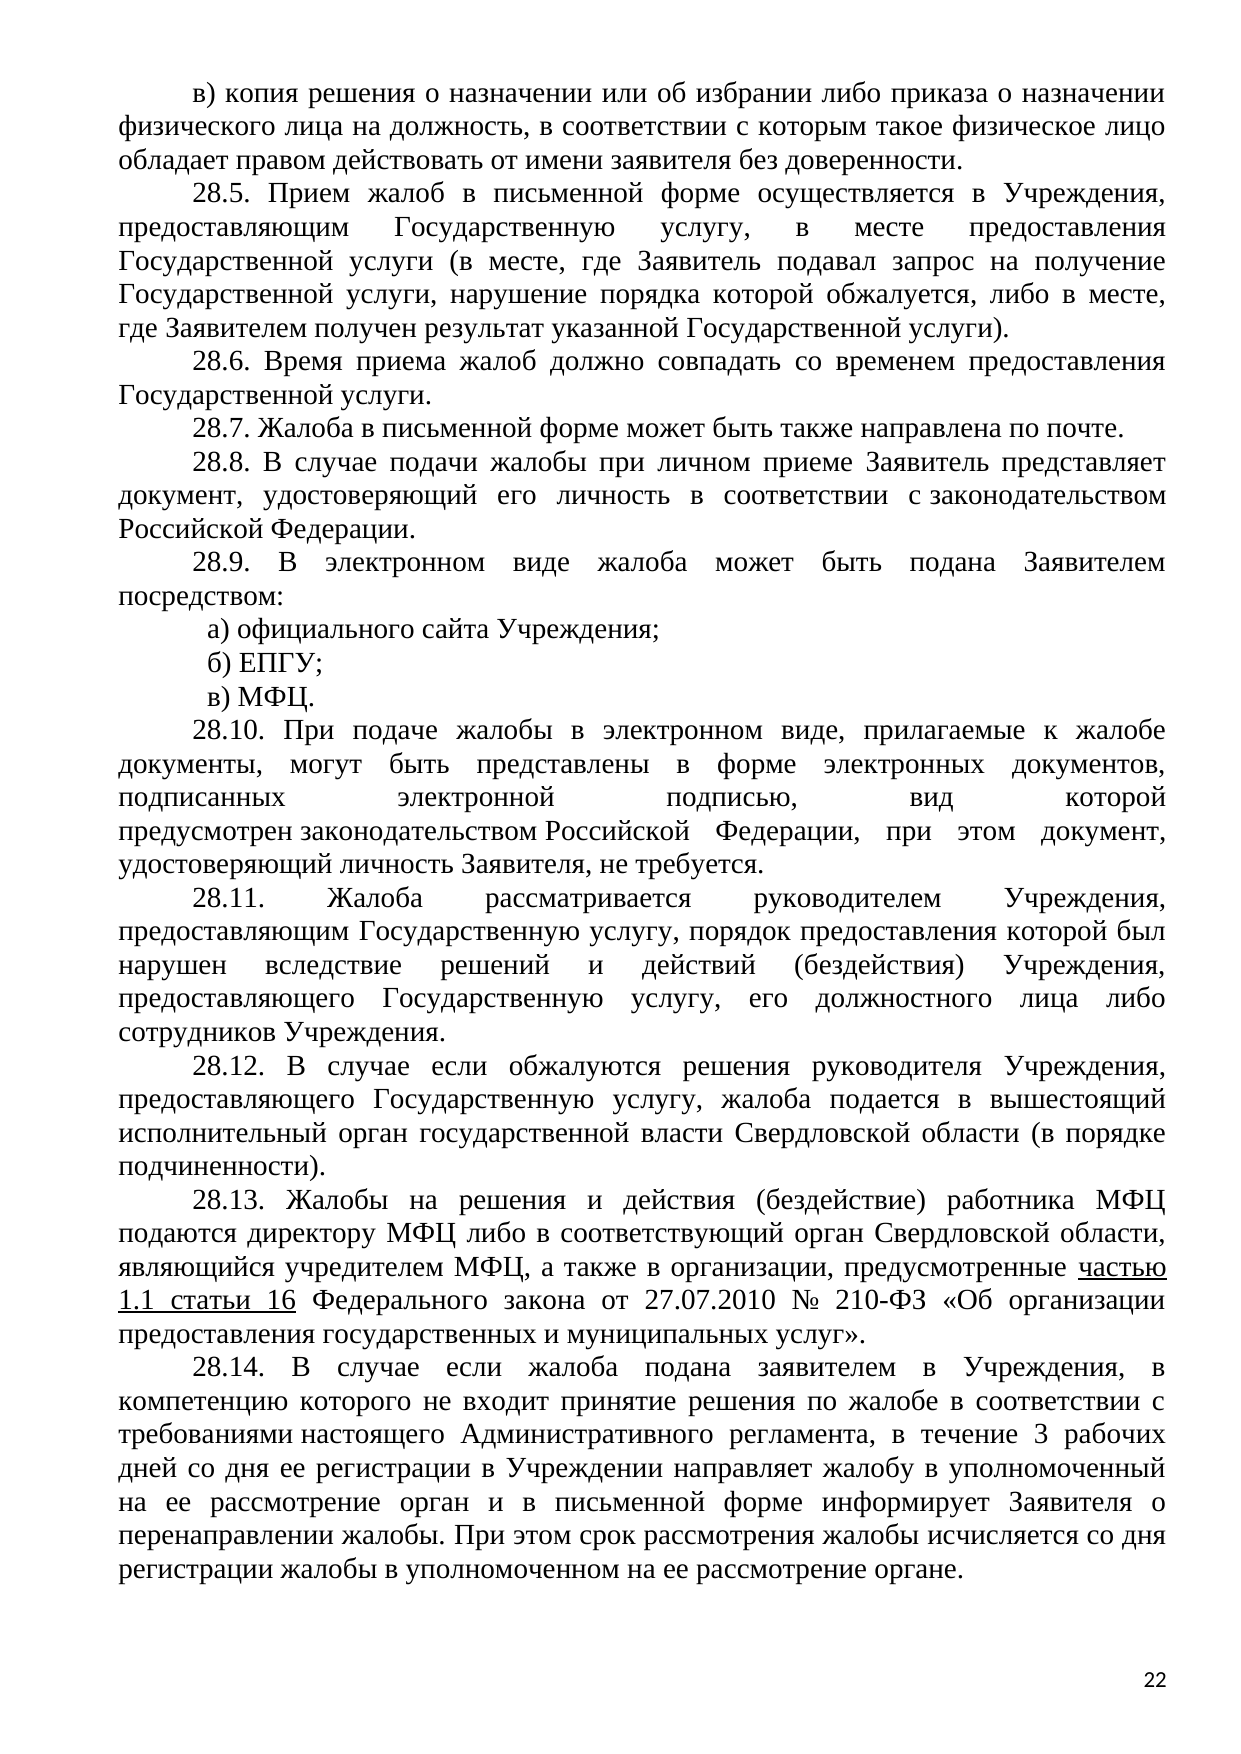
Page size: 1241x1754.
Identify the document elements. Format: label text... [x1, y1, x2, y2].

text 28.7. Жалоба в письменной форме может быть также направлена по почте. [118, 410, 1167, 444]
text в) МФЦ. [118, 679, 1167, 712]
text 28.12. В случае если обжалуются решения руководителя Учреждения, предоставляющего Государственную услугу, жалоба подается в вышестоящий исполнительный орган государственной власти Свердловской области (в порядке подчиненности). [118, 1048, 1167, 1182]
text 28.5. Прием жалоб в письменной форме осуществляется в Учреждения, предоставляющим Государственную услугу, в месте предоставления Государственной услуги (в месте, где Заявитель подавал запрос на получение Государственной услуги, нарушение порядка которой обжалуется, либо в месте, где Заявителем получен результат указанной Государственной услуги). [118, 176, 1167, 343]
text 28.11. Жалоба рассматривается руководителем Учреждения, предоставляющим Государственную услугу, порядок предоставления которой был нарушен вследствие решений и действий (бездействия) Учреждения, предоставляющего Государственную услугу, его должностного лица либо сотрудников Учреждения. [118, 880, 1167, 1048]
text 28.6. Время приема жалоб должно совпадать со временем предоставления Государственной услуги. [118, 343, 1167, 410]
text 28.14. В случае если жалоба подана заявителем в Учреждения, в компетенцию которого не входит принятие решения по жалобе в соответствии с требованиями настоящего Административного регламента, в течение 3 рабочих дней со дня ее регистрации в Учреждении направляет жалобу в уполномоченный на ее рассмотрение орган и в письменной форме информирует Заявителя о перенаправлении жалобы. При этом срок рассмотрения жалобы исчисляется со дня регистрации жалобы в уполномоченном на ее рассмотрение органе. [118, 1349, 1167, 1584]
text 28.9. В электронном виде жалоба может быть подана Заявителем посредством: [118, 544, 1167, 612]
text а) официального сайта Учреждения; [118, 612, 1167, 645]
text 28.8. В случае подачи жалобы при личном приеме Заявитель представляет документ, удостоверяющий его личность в соответствии с законодательством Российской Федерации. [118, 444, 1167, 544]
text б) ЕПГУ; [118, 645, 1167, 679]
text 28.10. При подаче жалобы в электронном виде, прилагаемые к жалобе документы, могут быть представлены в форме электронных документов, подписанных электронной подписью, вид которой предусмотрен законодательством Российской Федерации, при этом документ, удостоверяющий личность Заявителя, не требуется. [118, 712, 1167, 880]
text в) копия решения о назначении или об избрании либо приказа о назначении физического лица на должность, в соответствии с которым такое физическое лицо обладает правом действовать от имени заявителя без доверенности. [118, 75, 1167, 176]
text 28.13. Жалобы на решения и действия (бездействие) работника МФЦ подаются директору МФЦ либо в соответствующий орган Свердловской области, являющийся учредителем МФЦ, а также в организации, предусмотренные частью 1.1 статьи 16 Федерального закона от 27.07.2010 № 210-ФЗ «Об организации предоставления государственных и муниципальных услуг». [118, 1182, 1167, 1349]
